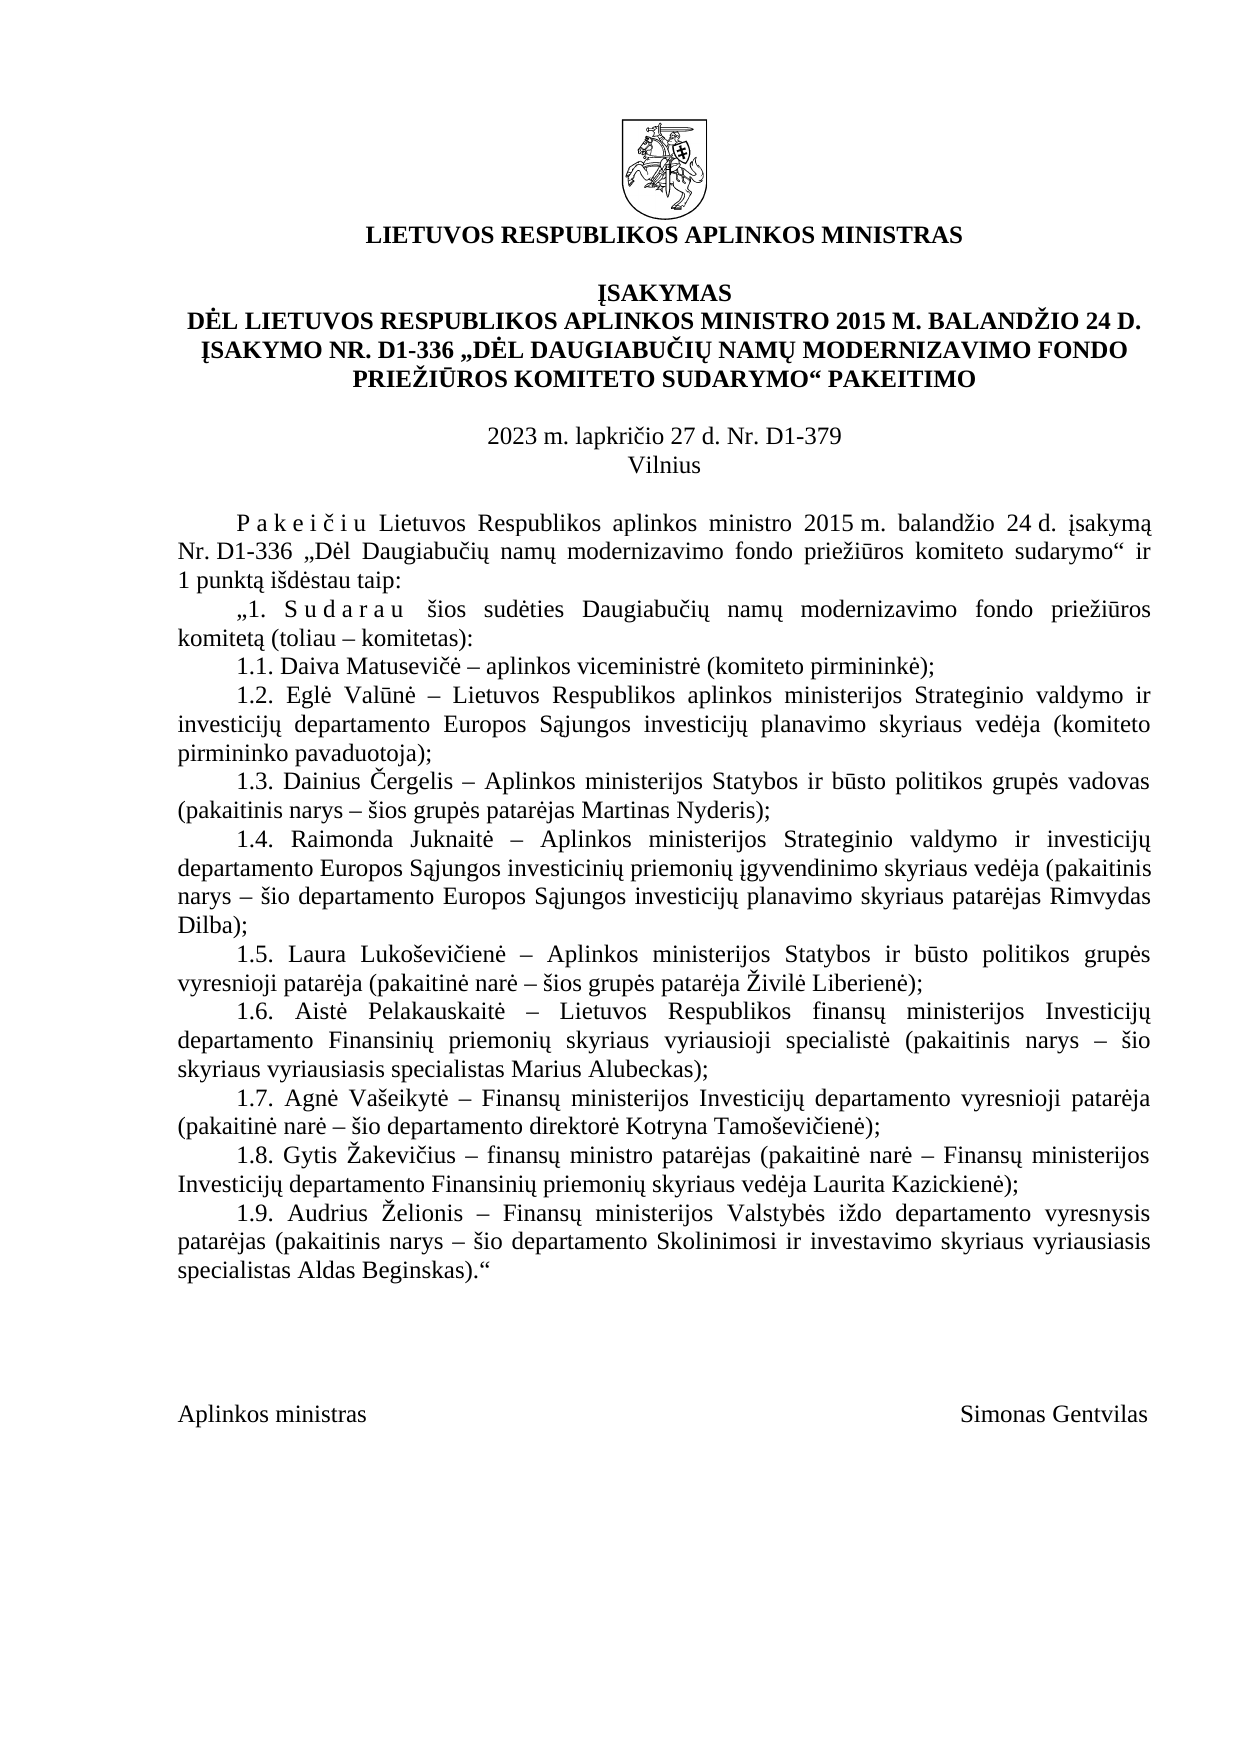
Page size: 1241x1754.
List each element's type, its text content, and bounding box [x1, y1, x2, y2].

text 2023 m. lapkričio 27 d. Nr. D1-379 [177, 421, 1151, 450]
text ĮSAKYMAS [177, 278, 1151, 306]
text 1.6. Aistė Pelakauskaitė – Lietuvos Respublikos finansų ministerijos Investicijų departamento Finansinių priemonių skyriaus vyriausioji specialistė (pakaitinis narys – šio skyriaus vyriausiasis specialistas Marius Alubeckas); [177, 996, 1151, 1083]
text DĖL LIETUVOS RESPUBLIKOS APLINKOS MINISTRO 2015 M. BALANDŽIO 24 D. ĮSAKYMO NR. D1-336 „DĖL DAUGIABUČIŲ NAMŲ MODERNIZAVIMO FONDO PRIEŽIŪROS KOMITETO SUDARYMO“ PAKEITIMO [177, 306, 1151, 393]
text 1.9. Audrius Želionis – Finansų ministerijos Valstybės iždo departamento vyresnysis patarėjas (pakaitinis narys – šio departamento Skolinimosi ir investavimo skyriaus vyriausiasis specialistas Aldas Beginskas).“ [177, 1198, 1151, 1284]
text 1.5. Laura Lukoševičienė – Aplinkos ministerijos Statybos ir būsto politikos grupės vyresnioji patarėja (pakaitinė narė – šios grupės patarėja Živilė Liberienė); [177, 939, 1151, 996]
text Aplinkos ministras Simonas Gentvilas [177, 1399, 1151, 1428]
text „1. Sudarau šios sudėties Daugiabučių namų modernizavimo fondo priežiūros komitetą (toliau – komitetas): [177, 594, 1151, 651]
text 1.2. Eglė Valūnė – Lietuvos Respublikos aplinkos ministerijos Strateginio valdymo ir investicijų departamento Europos Sąjungos investicijų planavimo skyriaus vedėja (komiteto pirmininko pavaduotoja); [177, 680, 1151, 766]
text Pakeičiu Lietuvos Respublikos aplinkos ministro 2015 m. balandžio 24 d. įsakymą Nr. D1-336 „Dėl Daugiabučių namų modernizavimo fondo priežiūros komiteto sudarymo“ ir 1 punktą išdėstau taip: [177, 508, 1151, 594]
text 1.8. Gytis Žakevičius – finansų ministro patarėjas (pakaitinė narė – Finansų ministerijos Investicijų departamento Finansinių priemonių skyriaus vedėja Laurita Kazickienė); [177, 1140, 1151, 1198]
text 1.1. Daiva Matusevičė – aplinkos viceministrė (komiteto pirmininkė); [177, 651, 1151, 680]
text Vilnius [177, 450, 1151, 479]
text LIETUVOS RESPUBLIKOS APLINKOS MINISTRAS [177, 220, 1151, 249]
text 1.3. Dainius Čergelis – Aplinkos ministerijos Statybos ir būsto politikos grupės vadovas (pakaitinis narys – šios grupės patarėjas Martinas Nyderis); [177, 766, 1151, 824]
text 1.7. Agnė Vašeikytė – Finansų ministerijos Investicijų departamento vyresnioji patarėja (pakaitinė narė – šio departamento direktorė Kotryna Tamoševičienė); [177, 1083, 1151, 1140]
text 1.4. Raimonda Juknaitė – Aplinkos ministerijos Strateginio valdymo ir investicijų departamento Europos Sąjungos investicinių priemonių įgyvendinimo skyriaus vedėja (pakaitinis narys – šio departamento Europos Sąjungos investicijų planavimo skyriaus patarėjas Rimvydas Dilba); [177, 824, 1151, 939]
